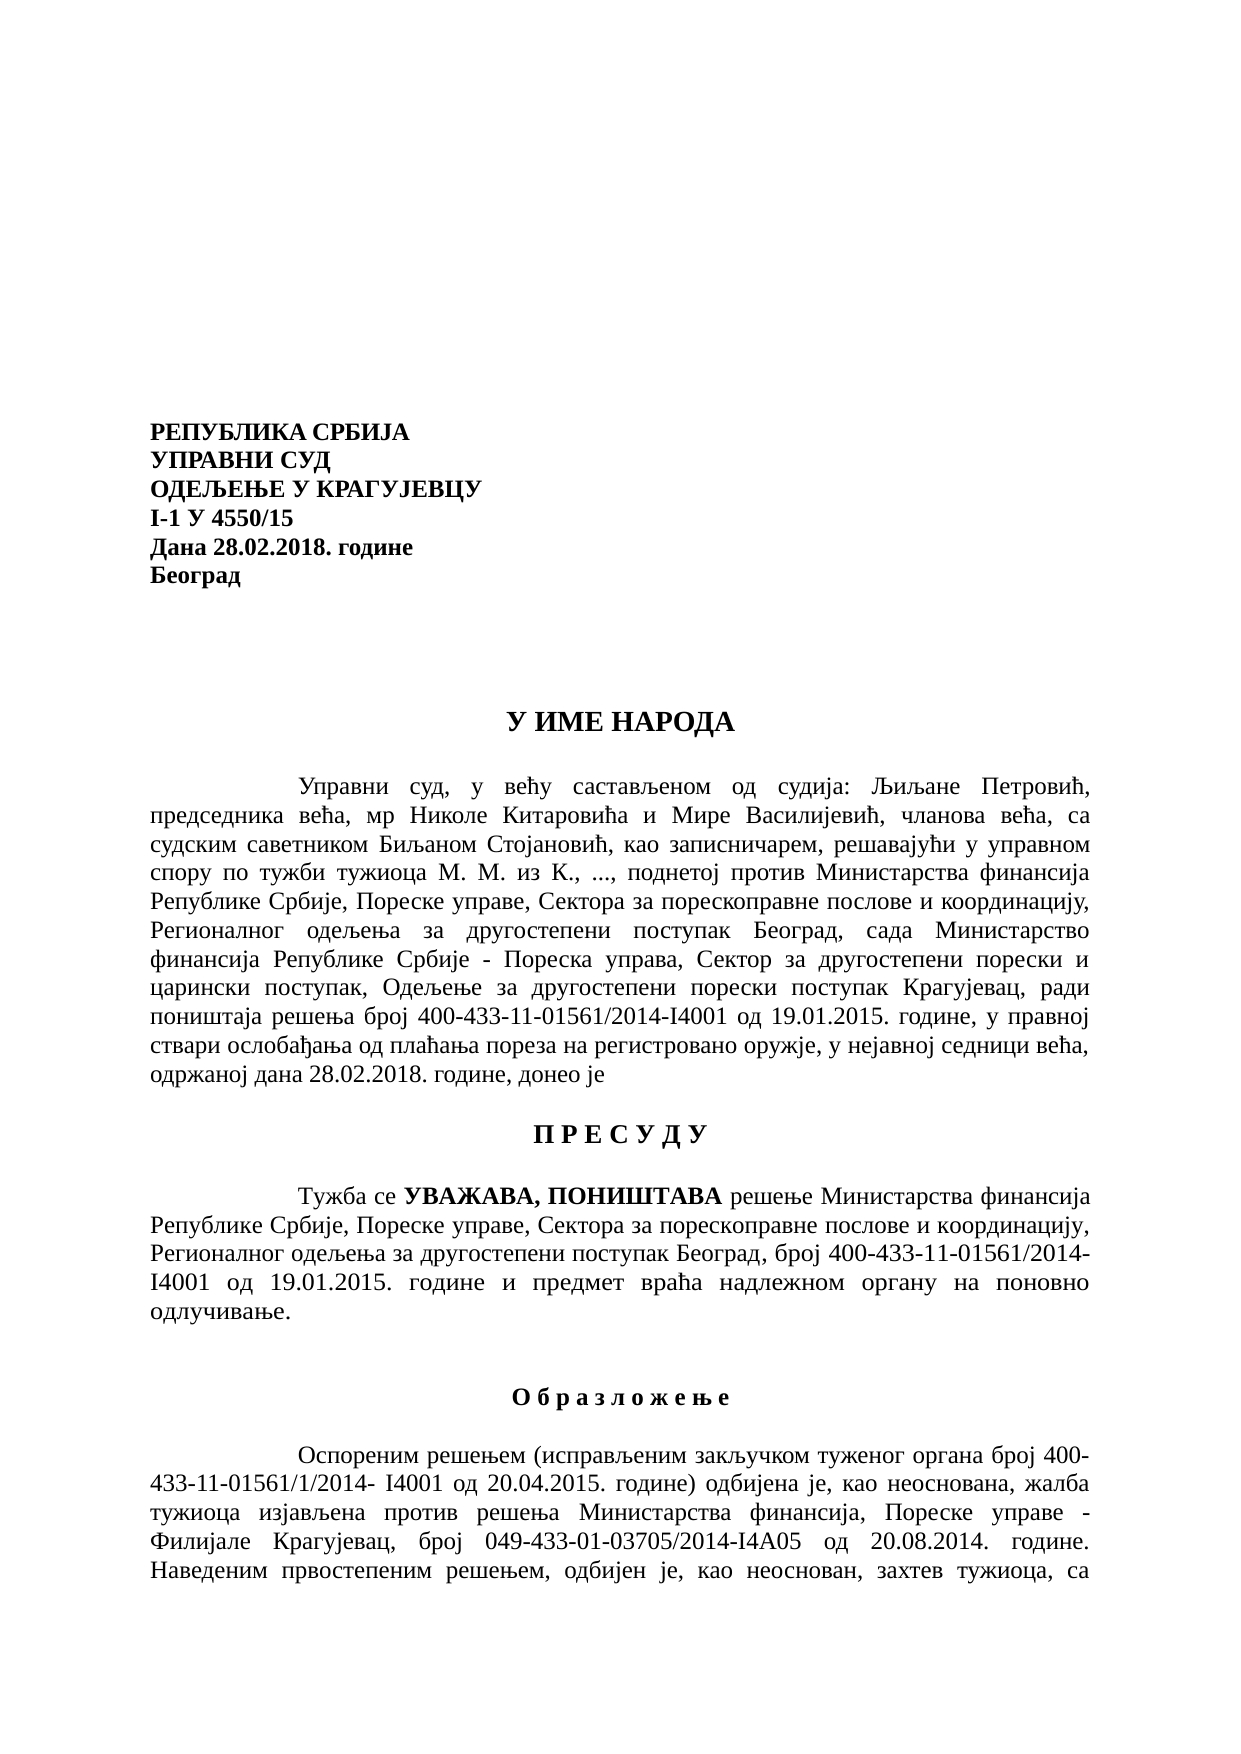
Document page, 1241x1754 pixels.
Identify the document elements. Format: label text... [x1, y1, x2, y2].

text О б р а з л о ж е њ е [150, 1382, 1091, 1411]
text Београд [150, 560, 1091, 589]
text Дана 28.02.2018. године [150, 532, 1091, 560]
text ОДEЉЕЊЕ У КРАГУЈЕВЦУ [150, 474, 1091, 503]
text У ИМЕ НАРОДА [150, 704, 1091, 738]
text П Р Е С У Д У [150, 1119, 1091, 1150]
text Оспореним решењем (исправљеним закључком туженог органа број 400-433-11-01561/1/2014- I4001 од 20.04.2015. године) одбијена је, као неоснована, жалба тужиоца изјављена против решења Министарства финансија, Пореске управе - Филијале Крагујевац, број 049-433-01-03705/2014-I4А05 од 20.08.2014. године. Наведеним првостепеним решењем, одбијен је, као неоснован, захтев тужиоца, са [150, 1440, 1091, 1583]
text Тужба се УВАЖАВА, ПОНИШТАВА решење Министарства финансија Републике Србије, Пореске управе, Сектора за порескоправне послове и координацију, Регионалног одељења за другостепени поступак Београд, број 400-433-11-01561/2014-I4001 од 19.01.2015. године и предмет враћа надлежном органу на поновно одлучивање. [150, 1181, 1091, 1325]
text I-1 У 4550/15 [150, 503, 1091, 532]
text Управни суд, у већу састављеном од судија: Љиљане Петровић, председника већа, мр Николе Китаровића и Мире Василијевић, чланова већа, са судским саветником Биљаном Стојановић, као записничарем, решавајући у управном спору по тужби тужиоца М. М. из К., ..., поднетој против Министарства финансија Републике Србије, Пореске управе, Сектора за порескоправне послове и координацију, Регионалног одељења за другостепени поступак Београд, сада Министарство финансија Републике Србије - Пореска управа, Сектор за другостепени порески и царински поступак, Одељење за другостепени порески поступак Крагујевац, ради поништаја решења број 400-433-11-01561/2014-I4001 од 19.01.2015. године, у правној ствари ослобађања од плаћања пореза на регистровано оружје, у нејавној седници већа, одржаној дана 28.02.2018. године, донео је [150, 771, 1091, 1087]
text УПРАВНИ СУД [150, 445, 1091, 474]
text РЕПУБЛИКА СРБИЈА [150, 417, 1091, 445]
